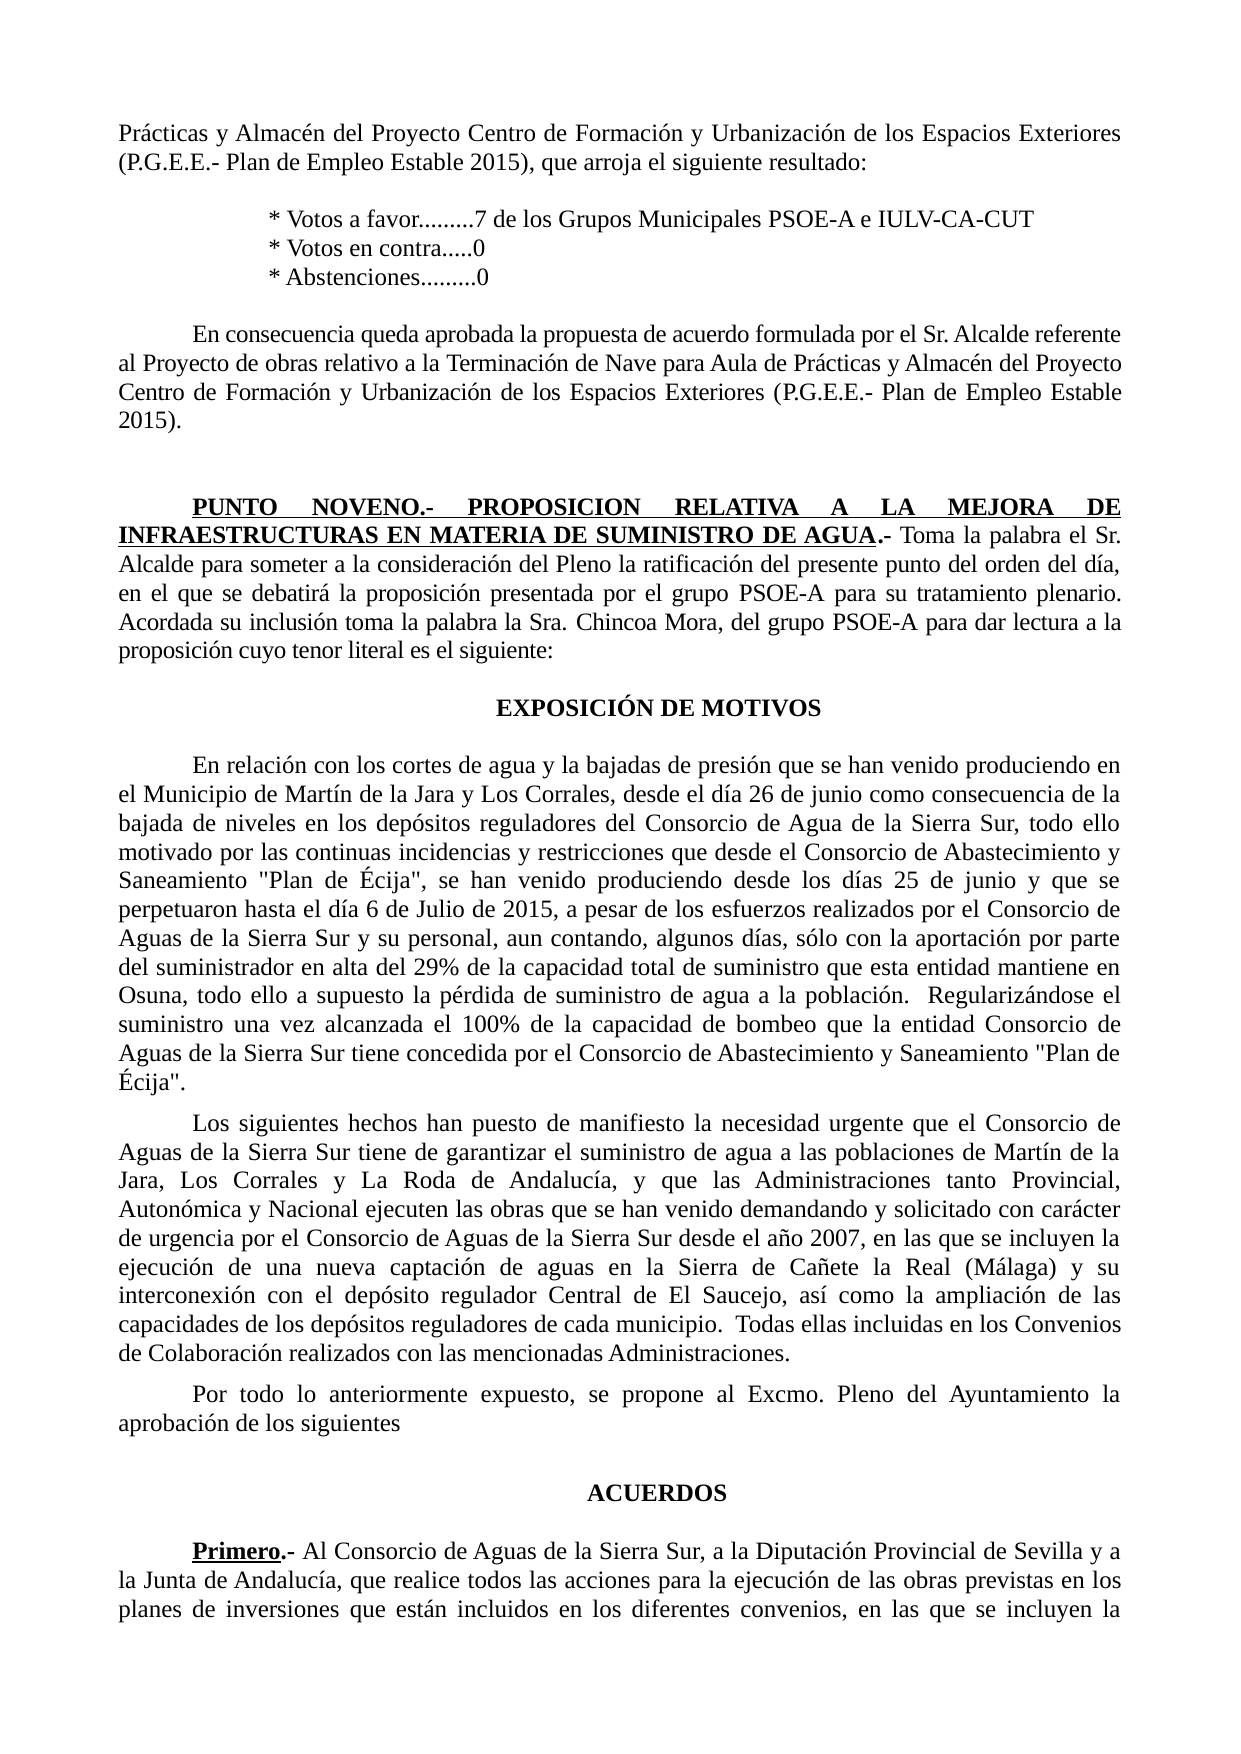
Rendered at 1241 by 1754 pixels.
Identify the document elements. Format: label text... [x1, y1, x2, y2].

text Por todo lo anteriormente expuesto, se propone al Excmo. Pleno del Ayuntamiento la aprobación de los siguientes [118, 1379, 1122, 1437]
text PUNTO NOVENO.- PROPOSICION RELATIVA A LA MEJORA DE INFRAESTRUCTURAS EN MATERIA DE SUMINISTRO DE AGUA.- Toma la palabra el Sr. Alcalde para someter a la consideración del Pleno la ratificación del presente punto del orden del día, en el que se debatirá la proposición presentada por el grupo PSOE-A para su tratamiento plenario. Acordada su inclusión toma la palabra la Sra. Chincoa Mora, del grupo PSOE-A para dar lectura a la proposición cuyo tenor literal es el siguiente: [118, 492, 1122, 664]
text Primero.- Al Consorcio de Aguas de la Sierra Sur, a la Diputación Provincial de Sevilla y a la Junta de Andalucía, que realice todos las acciones para la ejecución de las obras previstas en los planes de inversiones que están incluidos en los diferentes convenios, en las que se incluyen la [118, 1536, 1122, 1623]
text En consecuencia queda aprobada la propuesta de acuerdo formulada por el Sr. Alcalde referente al Proyecto de obras relativo a la Terminación de Nave para Aula de Prácticas y Almacén del Proyecto Centro de Formación y Urbanización de los Espacios Exteriores (P.G.E.E.- Plan de Empleo Estable 2015). [118, 319, 1122, 434]
subtitle ACUERDOS [118, 1478, 1122, 1507]
text * Votos a favor.........7 de los Grupos Municipales PSOE-A e IULV-CA-CUT [118, 204, 1122, 233]
text * Votos en contra.....0 [118, 233, 1122, 262]
text * Abstenciones.........0 [118, 262, 1122, 291]
text Prácticas y Almacén del Proyecto Centro de Formación y Urbanización de los Espacios Exteriores (P.G.E.E.- Plan de Empleo Estable 2015), que arroja el siguiente resultado: [118, 118, 1122, 176]
text En relación con los cortes de agua y la bajadas de presión que se han venido produciendo en el Municipio de Martín de la Jara y Los Corrales, desde el día 26 de junio como consecuencia de la bajada de niveles en los depósitos reguladores del Consorcio de Agua de la Sierra Sur, todo ello motivado por las continuas incidencias y restricciones que desde el Consorcio de Abastecimiento y Saneamiento "Plan de Écija", se han venido produciendo desde los días 25 de junio y que se perpetuaron hasta el día 6 de Julio de 2015, a pesar de los esfuerzos realizados por el Consorcio de Aguas de la Sierra Sur y su personal, aun contando, algunos días, sólo con la aportación por parte del suministrador en alta del 29% de la capacidad total de suministro que esta entidad mantiene en Osuna, todo ello a supuesto la pérdida de suministro de agua a la población. Regularizándose el suministro una vez alcanzada el 100% de la capacidad de bombeo que la entidad Consorcio de Aguas de la Sierra Sur tiene concedida por el Consorcio de Abastecimiento y Saneamiento "Plan de Écija". [118, 751, 1122, 1096]
text EXPOSICIÓN DE MOTIVOS [0, 693, 1122, 722]
text Los siguientes hechos han puesto de manifiesto la necesidad urgente que el Consorcio de Aguas de la Sierra Sur tiene de garantizar el suministro de agua a las poblaciones de Martín de la Jara, Los Corrales y La Roda de Andalucía, y que las Administraciones tanto Provincial, Autonómica y Nacional ejecuten las obras que se han venido demandando y solicitado con carácter de urgencia por el Consorcio de Aguas de la Sierra Sur desde el año 2007, en las que se incluyen la ejecución de una nueva captación de aguas en la Sierra de Cañete la Real (Málaga) y su interconexión con el depósito regulador Central de El Saucejo, así como la ampliación de las capacidades de los depósitos reguladores de cada municipio. Todas ellas incluidas en los Convenios de Colaboración realizados con las mencionadas Administraciones. [118, 1108, 1122, 1367]
